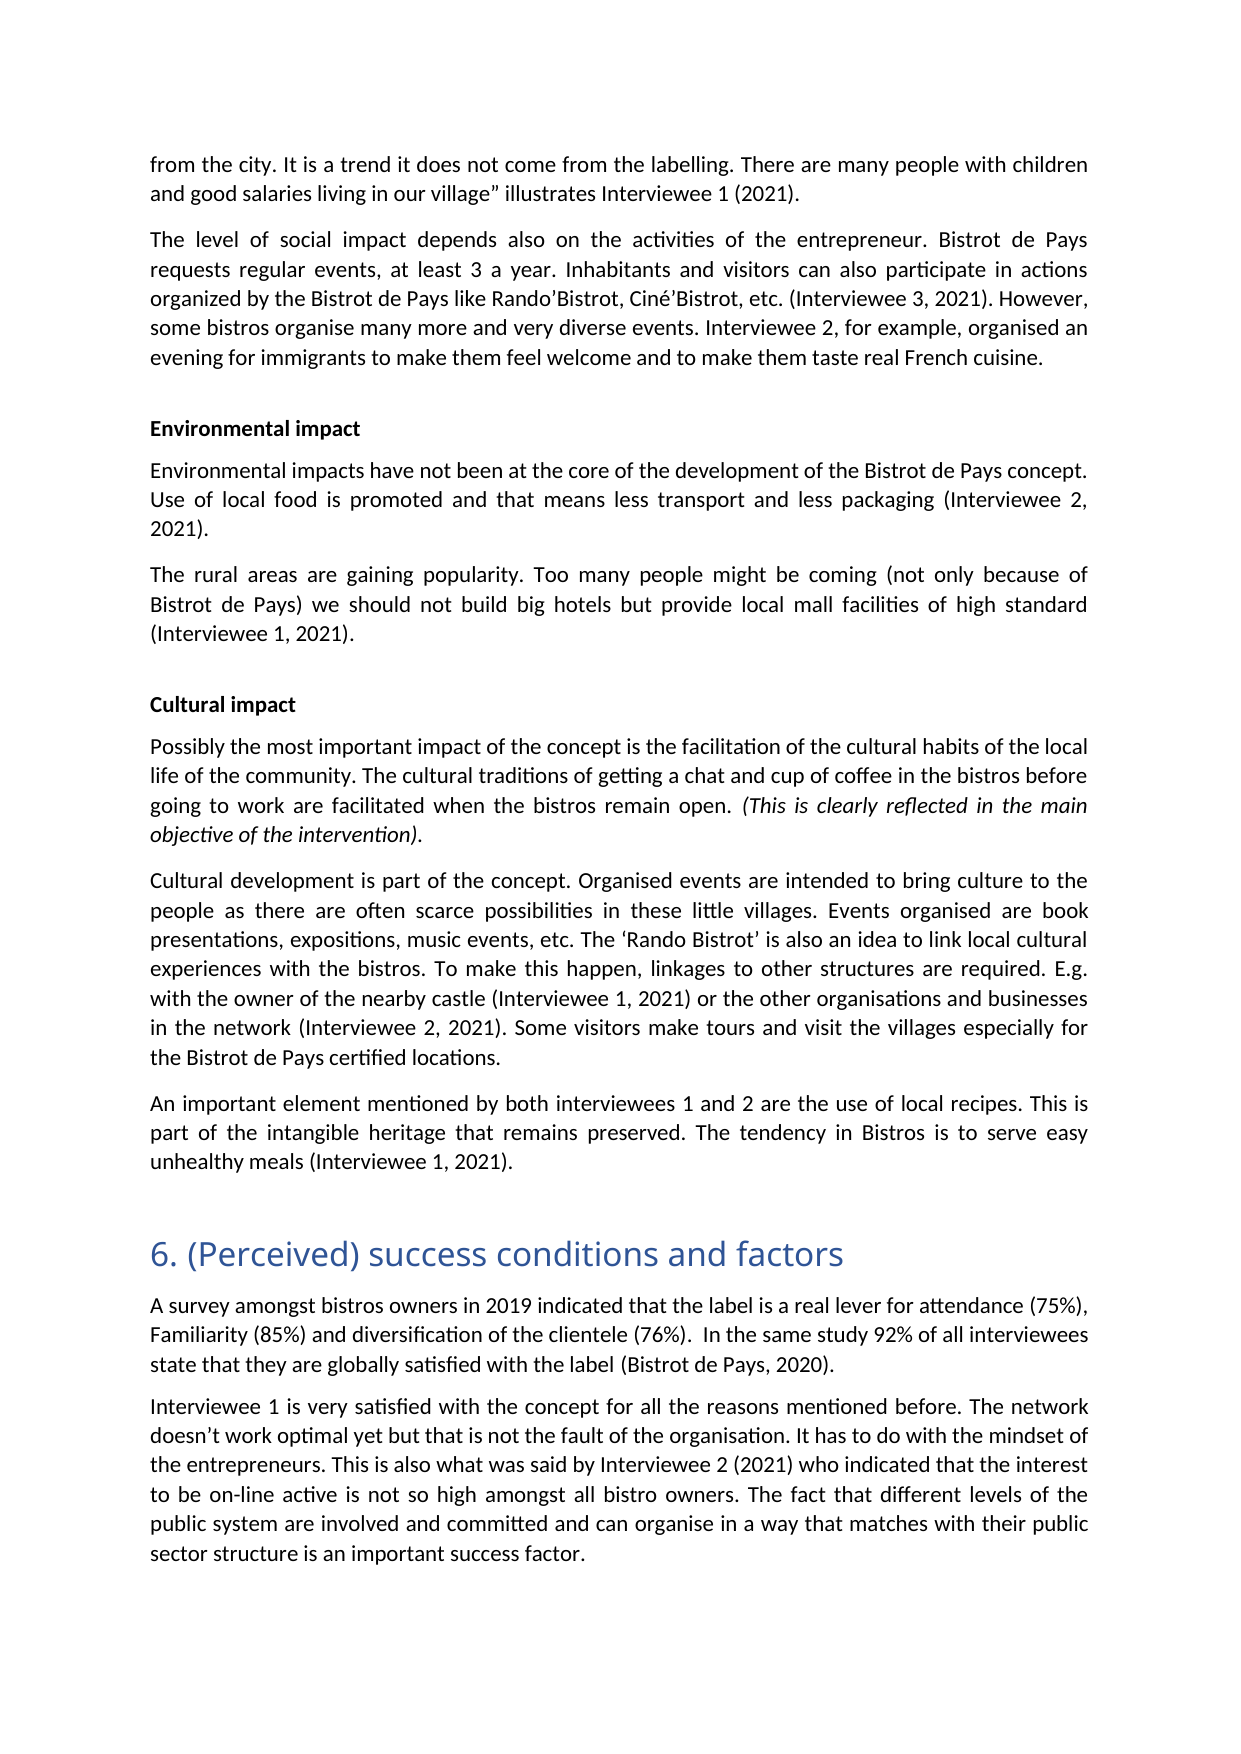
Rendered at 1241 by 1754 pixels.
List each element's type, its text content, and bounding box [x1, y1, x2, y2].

text Environmental impacts have not been at the core of the development of the Bistrot de Pays concept. Use of local food is promoted and that means less transport and less packaging (Interviewee 2, 2021). [150, 456, 1090, 543]
text from the city. It is a trend it does not come from the labelling. There are many people with children and good salaries living in our village” illustrates Interviewee 1 (2021). [150, 150, 1090, 207]
text Cultural development is part of the concept. Organised events are intended to bring culture to the people as there are often scarce possibilities in these little villages. Events organised are book presentations, expositions, music events, etc. The ‘Rando Bistrot’ is also an idea to link local cultural experiences with the bistros. To make this happen, linkages to other structures are required. E.g. with the owner of the nearby castle (Interviewee 1, 2021) or the other organisations and businesses in the network (Interviewee 2, 2021). Some visitors make tours and visit the villages especially for the Bistrot de Pays certified locations. [150, 866, 1090, 1071]
text Interviewee 1 is very satisfied with the concept for all the reasons mentioned before. The network doesn’t work optimal yet but that is not the fault of the organisation. It has to do with the mindset of the entrepreneurs. This is also what was said by Interviewee 2 (2021) who indicated that the interest to be on-line active is not so high amongst all bistro owners. The fact that different levels of the public system are involved and committed and can organise in a way that matches with their public sector structure is an important success factor. [150, 1392, 1090, 1567]
text The rural areas are gaining popularity. Too many people might be coming (not only because of Bistrot de Pays) we should not build big hotels but provide local mall facilities of high standard (Interviewee 1, 2021). [150, 561, 1090, 647]
text Possibly the most important impact of the concept is the facilitation of the cultural habits of the local life of the community. The cultural traditions of getting a chat and cup of coffee in the bistros before going to work are facilitated when the bistros remain open. (This is clearly reflected in the main objective of the intervention). [150, 732, 1090, 848]
text The level of social impact depends also on the activities of the entrepreneur. Bistrot de Pays requests regular events, at least 3 a year. Inhabitants and visitors can also participate in actions organized by the Bistrot de Pays like Rando’Bistrot, Ciné’Bistrot, etc. (Interviewee 3, 2021). However, some bistros organise many more and very diverse events. Interviewee 2, for example, organised an evening for immigrants to make them feel welcome and to make them taste real French cuisine. [150, 225, 1090, 371]
text Cultural impact [150, 690, 1090, 718]
text Environmental impact [150, 414, 1090, 442]
text An important element mentioned by both interviewees 1 and 2 are the use of local recipes. This is part of the intangible heritage that remains preserved. The tendency in Bistros is to serve easy unhealthy meals (Interviewee 1, 2021). [150, 1089, 1090, 1176]
subtitle (Perceived) success conditions and factors [150, 1231, 1090, 1276]
text A survey amongst bistros owners in 2019 indicated that the label is a real lever for attendance (75%), Familiarity (85%) and diversification of the clientele (76%). In the same study 92% of all interviewees state that they are globally satisfied with the label (Bistrot de Pays, 2020). [150, 1291, 1090, 1378]
